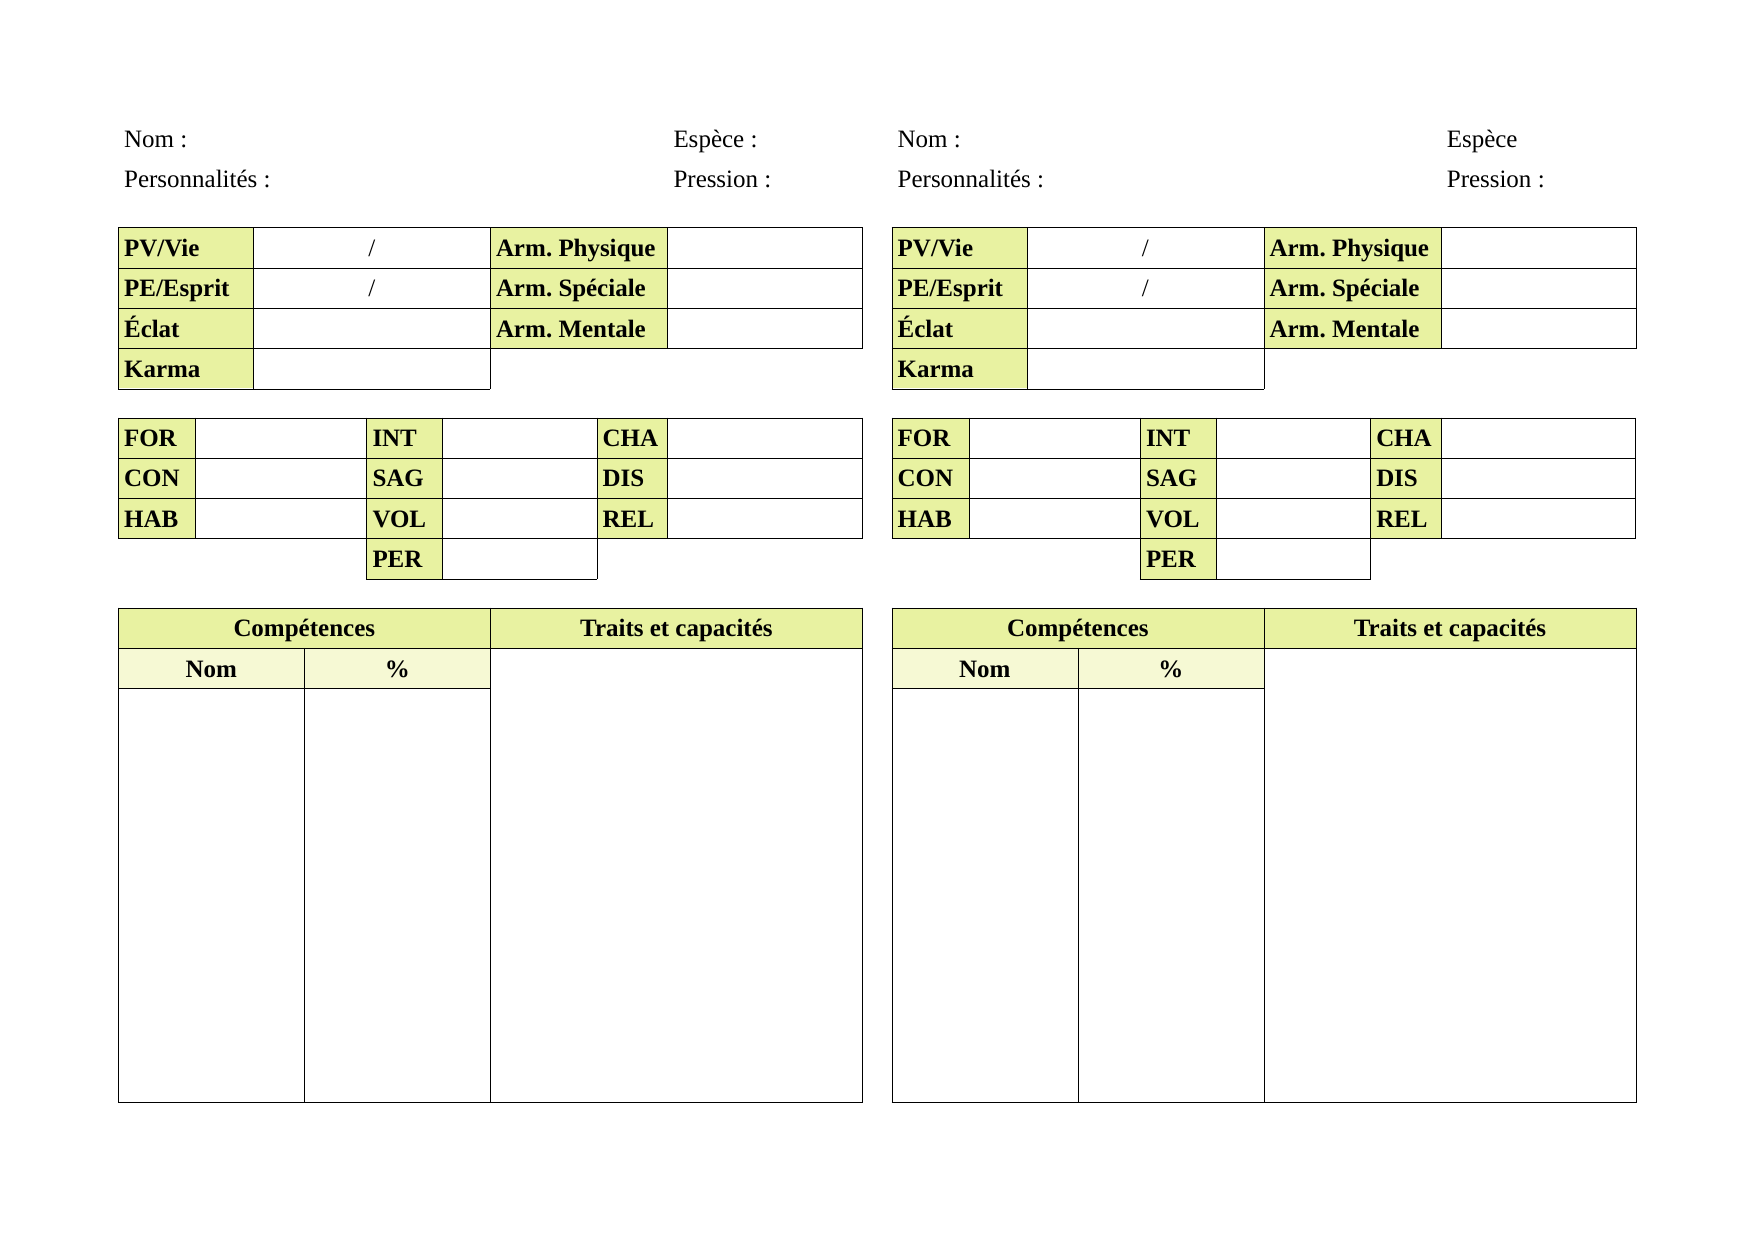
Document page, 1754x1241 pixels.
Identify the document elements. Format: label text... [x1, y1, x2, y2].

table_cell HAB [119, 499, 195, 538]
table_header Espèce [1441, 118, 1636, 158]
table_cell [1371, 539, 1635, 579]
table_header Traits et capacités [1265, 609, 1636, 648]
table_header [1442, 419, 1635, 458]
table_cell [1217, 459, 1370, 498]
table_header [1442, 228, 1636, 268]
table_header CHA [1371, 419, 1441, 458]
table_cell Arm. Spéciale [491, 269, 667, 308]
table_cell [443, 539, 597, 579]
table_header FOR [119, 419, 195, 458]
table_header INT [1141, 419, 1216, 458]
table_cell / [254, 269, 490, 308]
table_header Arm. Physique [491, 228, 667, 268]
table_cell [892, 539, 1140, 579]
table_cell [1442, 269, 1636, 308]
table_cell Pression : [1441, 158, 1636, 198]
table_header / [1028, 228, 1264, 268]
table_cell REL [1371, 499, 1441, 538]
table_cell PER [367, 539, 442, 579]
table_header Nom : [892, 118, 1441, 158]
table_cell SAG [367, 459, 442, 498]
table_cell [254, 309, 490, 348]
table_header / [254, 228, 490, 268]
table_cell % [1079, 649, 1264, 688]
table_header FOR [893, 419, 969, 458]
table_cell [1028, 309, 1264, 348]
table_cell SAG [1141, 459, 1216, 498]
table_cell DIS [598, 459, 667, 498]
table_cell [1442, 309, 1636, 348]
table_header INT [367, 419, 442, 458]
table_cell [1442, 499, 1635, 538]
table_cell Personnalités : [892, 158, 1441, 198]
table_cell [491, 349, 862, 388]
table_cell [893, 689, 1078, 1102]
table_cell [196, 499, 366, 538]
table_cell Nom [893, 649, 1078, 688]
table_cell Arm. Spéciale [1265, 269, 1441, 308]
table_cell [668, 309, 862, 348]
table_cell VOL [1141, 499, 1216, 538]
table_cell Karma [893, 349, 1027, 388]
table_cell DIS [1371, 459, 1441, 498]
table_header [1217, 419, 1370, 458]
table_cell % [305, 649, 490, 688]
table_cell Nom [119, 649, 304, 688]
table_cell CON [893, 459, 969, 498]
table_header [970, 419, 1140, 458]
table_cell VOL [367, 499, 442, 538]
table_cell [118, 539, 366, 579]
table_header Arm. Physique [1265, 228, 1441, 268]
table_cell [668, 499, 862, 538]
table_cell [196, 459, 366, 498]
table_cell Éclat [893, 309, 1027, 348]
table_cell Éclat [119, 309, 253, 348]
table_cell PE/Esprit [893, 269, 1027, 308]
table_header Nom : [118, 118, 667, 158]
table_cell REL [598, 499, 667, 538]
table_cell [668, 269, 862, 308]
table_cell [970, 459, 1140, 498]
table_header PV/Vie [893, 228, 1027, 268]
table_cell [970, 499, 1140, 538]
table_cell Personnalités : [118, 158, 667, 198]
table_header [196, 419, 366, 458]
table_cell [119, 689, 304, 1102]
table_header Compétences [893, 609, 1264, 648]
table_cell CON [119, 459, 195, 498]
table_cell HAB [893, 499, 969, 538]
table_cell [598, 539, 862, 579]
table_cell Pression : [668, 158, 862, 198]
table_cell [1217, 539, 1370, 579]
table_cell [443, 459, 597, 498]
table_header [668, 419, 862, 458]
table_header CHA [598, 419, 667, 458]
table_cell Arm. Mentale [491, 309, 667, 348]
table_cell [668, 459, 862, 498]
table_cell [305, 689, 490, 1102]
table_cell [1079, 689, 1264, 1102]
table_header PV/Vie [119, 228, 253, 268]
table_cell / [1028, 269, 1264, 308]
table_cell PER [1141, 539, 1216, 579]
table_cell PE/Esprit [119, 269, 253, 308]
table_cell [491, 649, 862, 1102]
table_cell [443, 499, 597, 538]
table_cell Karma [119, 349, 253, 388]
table_cell [1265, 349, 1636, 388]
table_cell [1442, 459, 1635, 498]
table_cell [254, 349, 490, 388]
table_cell [1217, 499, 1370, 538]
table_header Traits et capacités [491, 609, 862, 648]
table_header Espèce : [668, 118, 862, 158]
table_header [443, 419, 597, 458]
table_header [668, 228, 862, 268]
table_cell Arm. Mentale [1265, 309, 1441, 348]
table_cell [1028, 349, 1264, 388]
table_cell [1265, 649, 1636, 1102]
table_header Compétences [119, 609, 490, 648]
